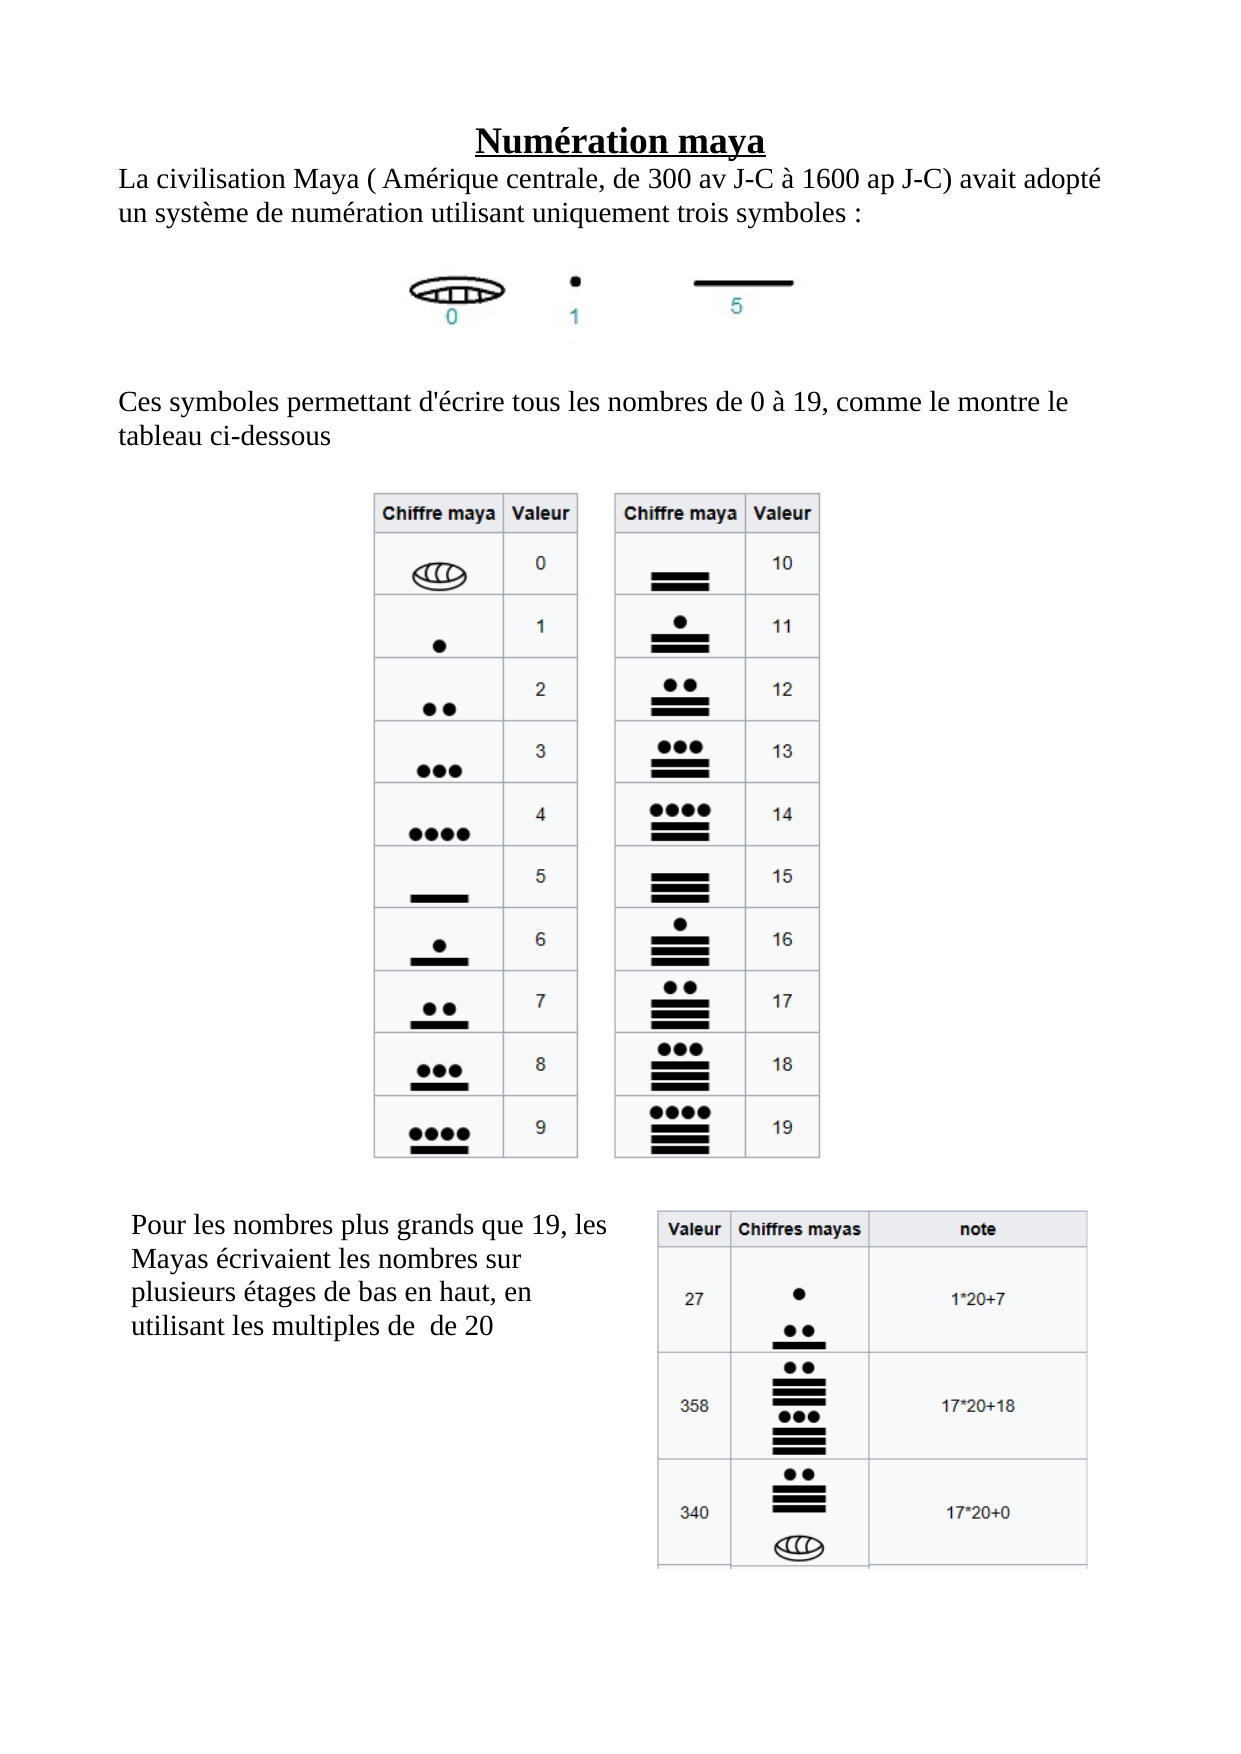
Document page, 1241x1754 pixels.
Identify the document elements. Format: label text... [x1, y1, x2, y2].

text Ces symboles permettant d'écrire tous les nombres de 0 à 19, comme le montre le tableau ci-dessous [118, 384, 1122, 451]
picture [680, 246, 806, 333]
table_header [642, 333, 837, 384]
table_header [374, 228, 642, 384]
text Numération maya [118, 118, 1122, 161]
picture [391, 263, 625, 345]
table_header [620, 1202, 1123, 1207]
table_header [642, 228, 837, 332]
table_header [620, 1208, 1123, 1608]
table_header Pour les nombres plus grands que 19, les Mayas écrivaient les nombres sur plusieurs étages de bas en haut, en utilisant les multiples de de 20 [125, 1202, 620, 1608]
picture [359, 477, 827, 1169]
picture [655, 1207, 1088, 1569]
text La civilisation Maya ( Amérique centrale, de 300 av J-C à 1600 ap J-C) avait adopté un système de numération utilisant uniquement trois symboles : [118, 161, 1122, 228]
